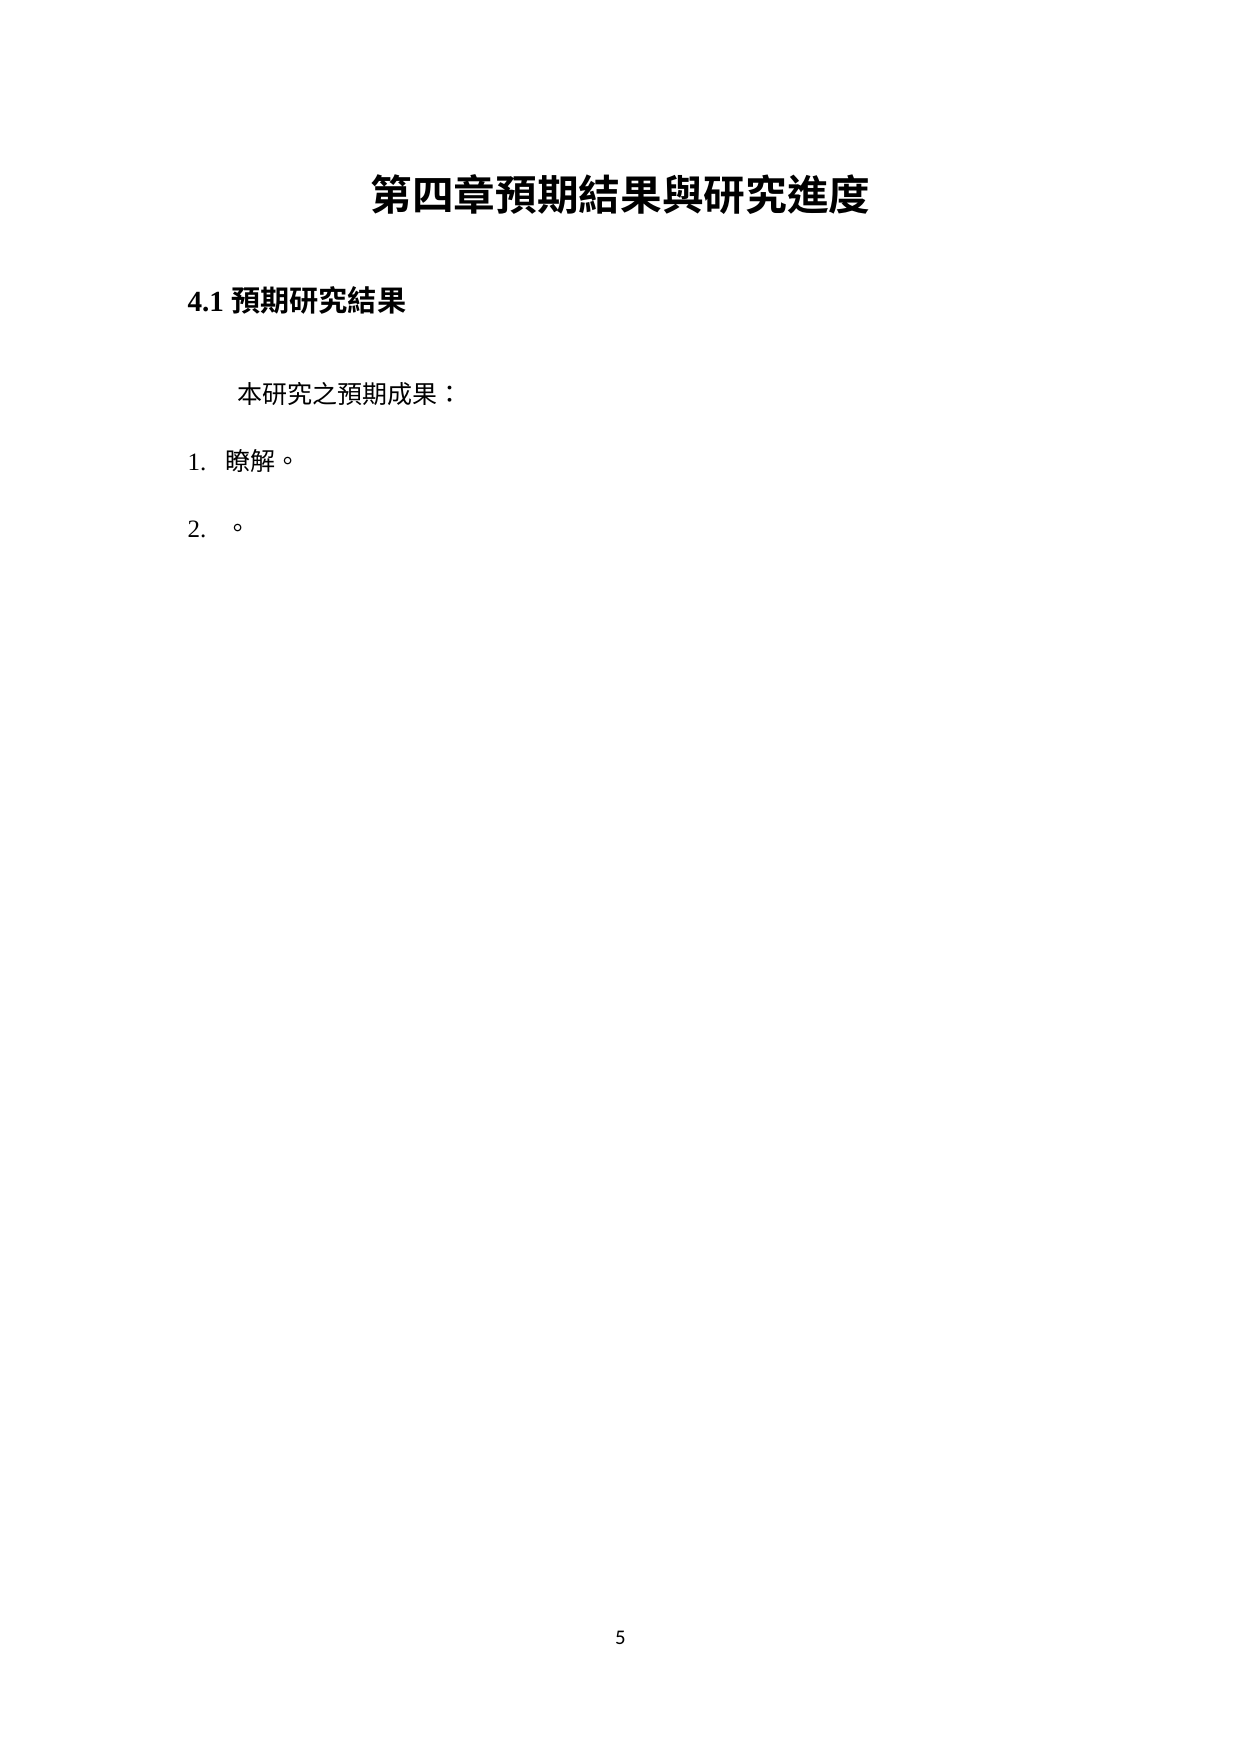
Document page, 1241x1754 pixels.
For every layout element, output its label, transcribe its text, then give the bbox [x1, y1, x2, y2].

text 本研究之預期成果： [187, 375, 1053, 411]
list 。 [187, 509, 1053, 545]
list 瞭解。 [187, 442, 1053, 478]
subtitle 第四章預期結果與研究進度 [187, 162, 1053, 223]
subtitle 4.1 預期研究結果 [187, 278, 1053, 320]
